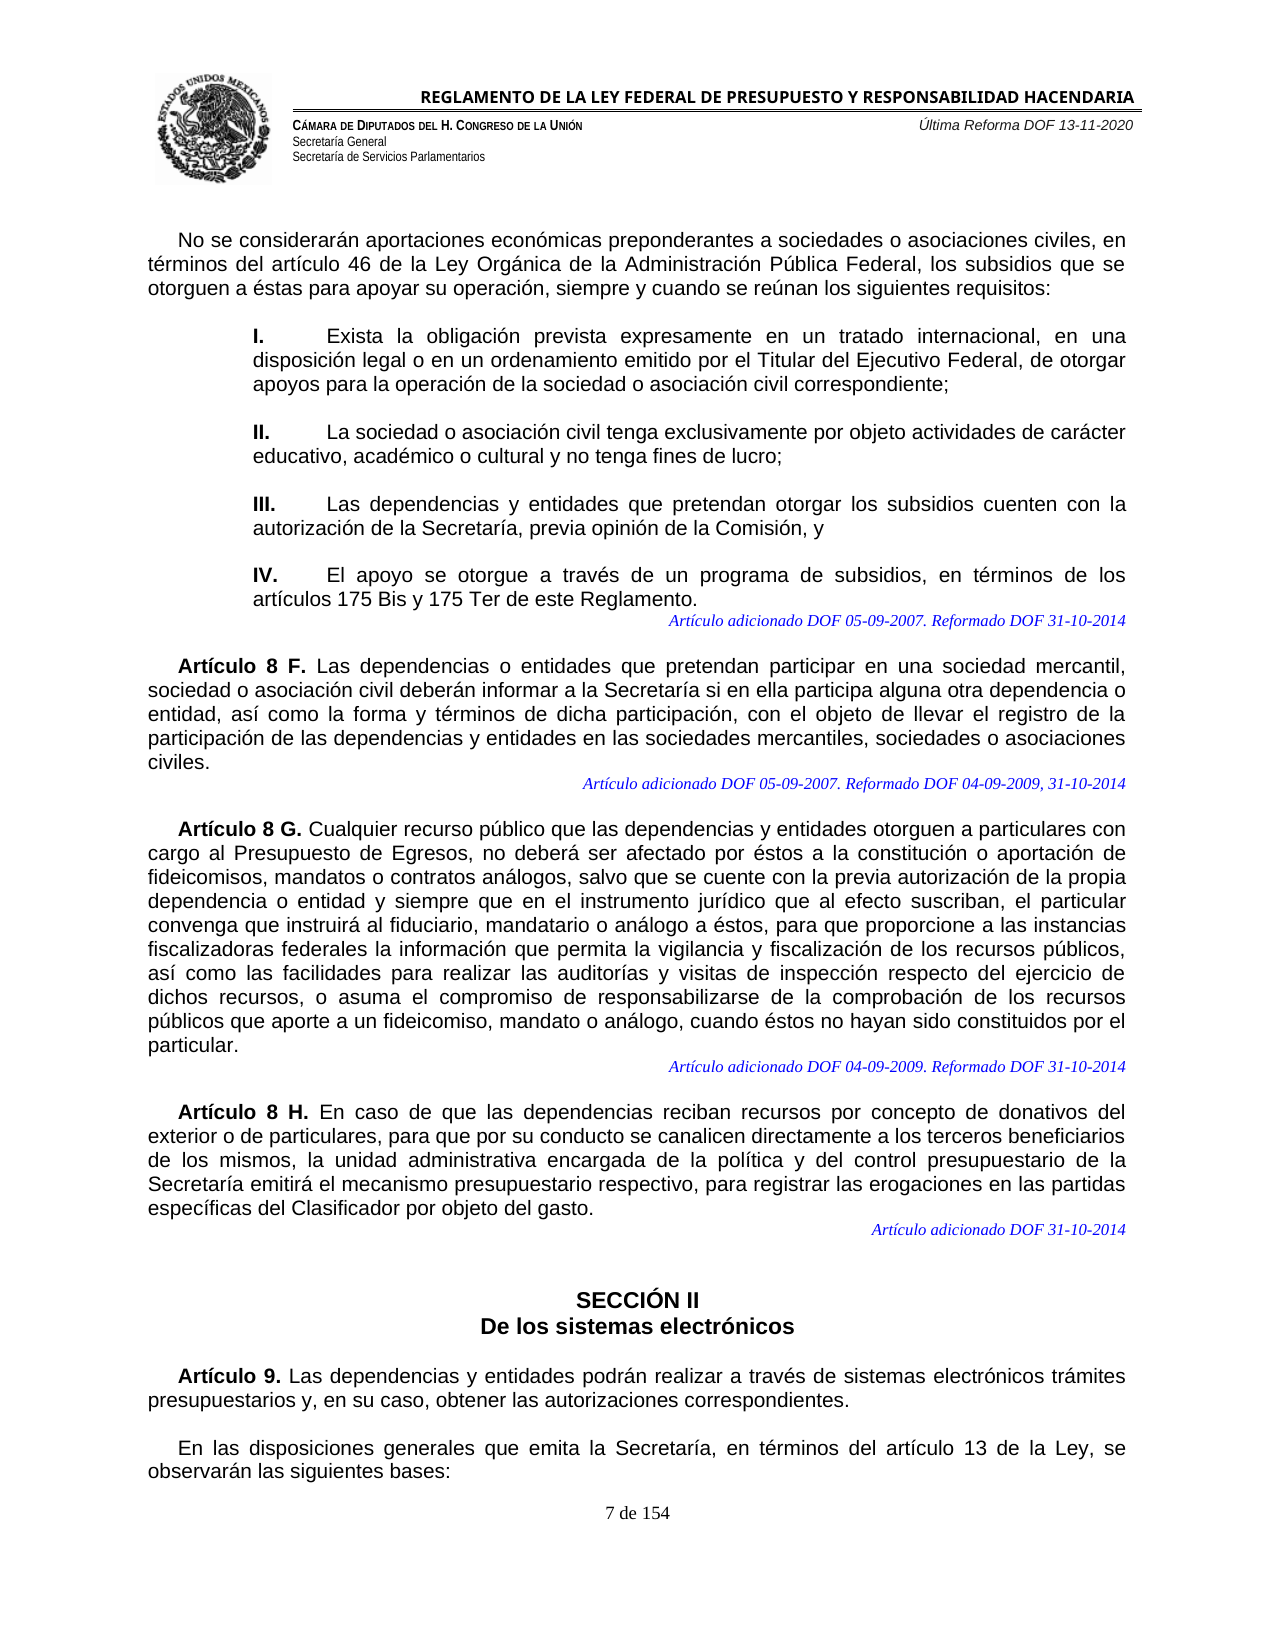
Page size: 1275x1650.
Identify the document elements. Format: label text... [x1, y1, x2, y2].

text IV. El apoyo se otorgue a través de un programa de subsidios, en términos de los artículos 175 Bis y 175 Ter de este Reglamento. [253, 563, 1127, 611]
text Artículo 8 G. Cualquier recurso público que las dependencias y entidades otorguen a particulares con cargo al Presupuesto de Egresos, no deberá ser afectado por éstos a la constitución o aportación de fideicomisos, mandatos o contratos análogos, salvo que se cuente con la previa autorización de la propia dependencia o entidad y siempre que en el instrumento jurídico que al efecto suscriban, el particular convenga que instruirá al fiduciario, mandatario o análogo a éstos, para que proporcione a las instancias fiscalizadoras federales la información que permita la vigilancia y fiscalización de los recursos públicos, así como las facilidades para realizar las auditorías y visitas de inspección respecto del ejercicio de dichos recursos, o asuma el compromiso de responsabilizarse de la comprobación de los recursos públicos que aporte a un fideicomiso, mandato o análogo, cuando éstos no hayan sido constituidos por el particular. [148, 817, 1127, 1057]
text II. La sociedad o asociación civil tenga exclusivamente por objeto actividades de carácter educativo, académico o cultural y no tenga fines de lucro; [253, 419, 1127, 467]
text Artículo adicionado DOF 05-09-2007. Reformado DOF 31-10-2014 [148, 611, 1127, 630]
text Artículo adicionado DOF 31-10-2014 [148, 1220, 1127, 1239]
text Artículo adicionado DOF 04-09-2009. Reformado DOF 31-10-2014 [148, 1057, 1127, 1076]
text Artículo 8 F. Las dependencias o entidades que pretendan participar en una sociedad mercantil, sociedad o asociación civil deberán informar a la Secretaría si en ella participa alguna otra dependencia o entidad, así como la forma y términos de dicha participación, con el objeto de llevar el registro de la participación de las dependencias y entidades en las sociedades mercantiles, sociedades o asociaciones civiles. [148, 654, 1127, 774]
text Artículo 9. Las dependencias y entidades podrán realizar a través de sistemas electrónicos trámites presupuestarios y, en su caso, obtener las autorizaciones correspondientes. [148, 1363, 1127, 1411]
text Artículo 8 H. En caso de que las dependencias reciban recursos por concepto de donativos del exterior o de particulares, para que por su conducto se canalicen directamente a los terceros beneficiarios de los mismos, la unidad administrativa encargada de la política y del control presupuestario de la Secretaría emitirá el mecanismo presupuestario respectivo, para registrar las erogaciones en las partidas específicas del Clasificador por objeto del gasto. [148, 1100, 1127, 1220]
text SECCIÓN II [148, 1287, 1127, 1313]
text III. Las dependencias y entidades que pretendan otorgar los subsidios cuenten con la autorización de la Secretaría, previa opinión de la Comisión, y [253, 491, 1127, 539]
text De los sistemas electrónicos [148, 1313, 1127, 1339]
text En las disposiciones generales que emita la Secretaría, en términos del artículo 13 de la Ley, se observarán las siguientes bases: [148, 1435, 1127, 1483]
text I. Exista la obligación prevista expresamente en un tratado internacional, en una disposición legal o en un ordenamiento emitido por el Titular del Ejecutivo Federal, de otorgar apoyos para la operación de la sociedad o asociación civil correspondiente; [253, 324, 1127, 396]
text No se considerarán aportaciones económicas preponderantes a sociedades o asociaciones civiles, en términos del artículo 46 de la Ley Orgánica de la Administración Pública Federal, los subsidios que se otorguen a éstas para apoyar su operación, siempre y cuando se reúnan los siguientes requisitos: [148, 228, 1127, 300]
text Artículo adicionado DOF 05-09-2007. Reformado DOF 04-09-2009, 31-10-2014 [148, 774, 1127, 793]
